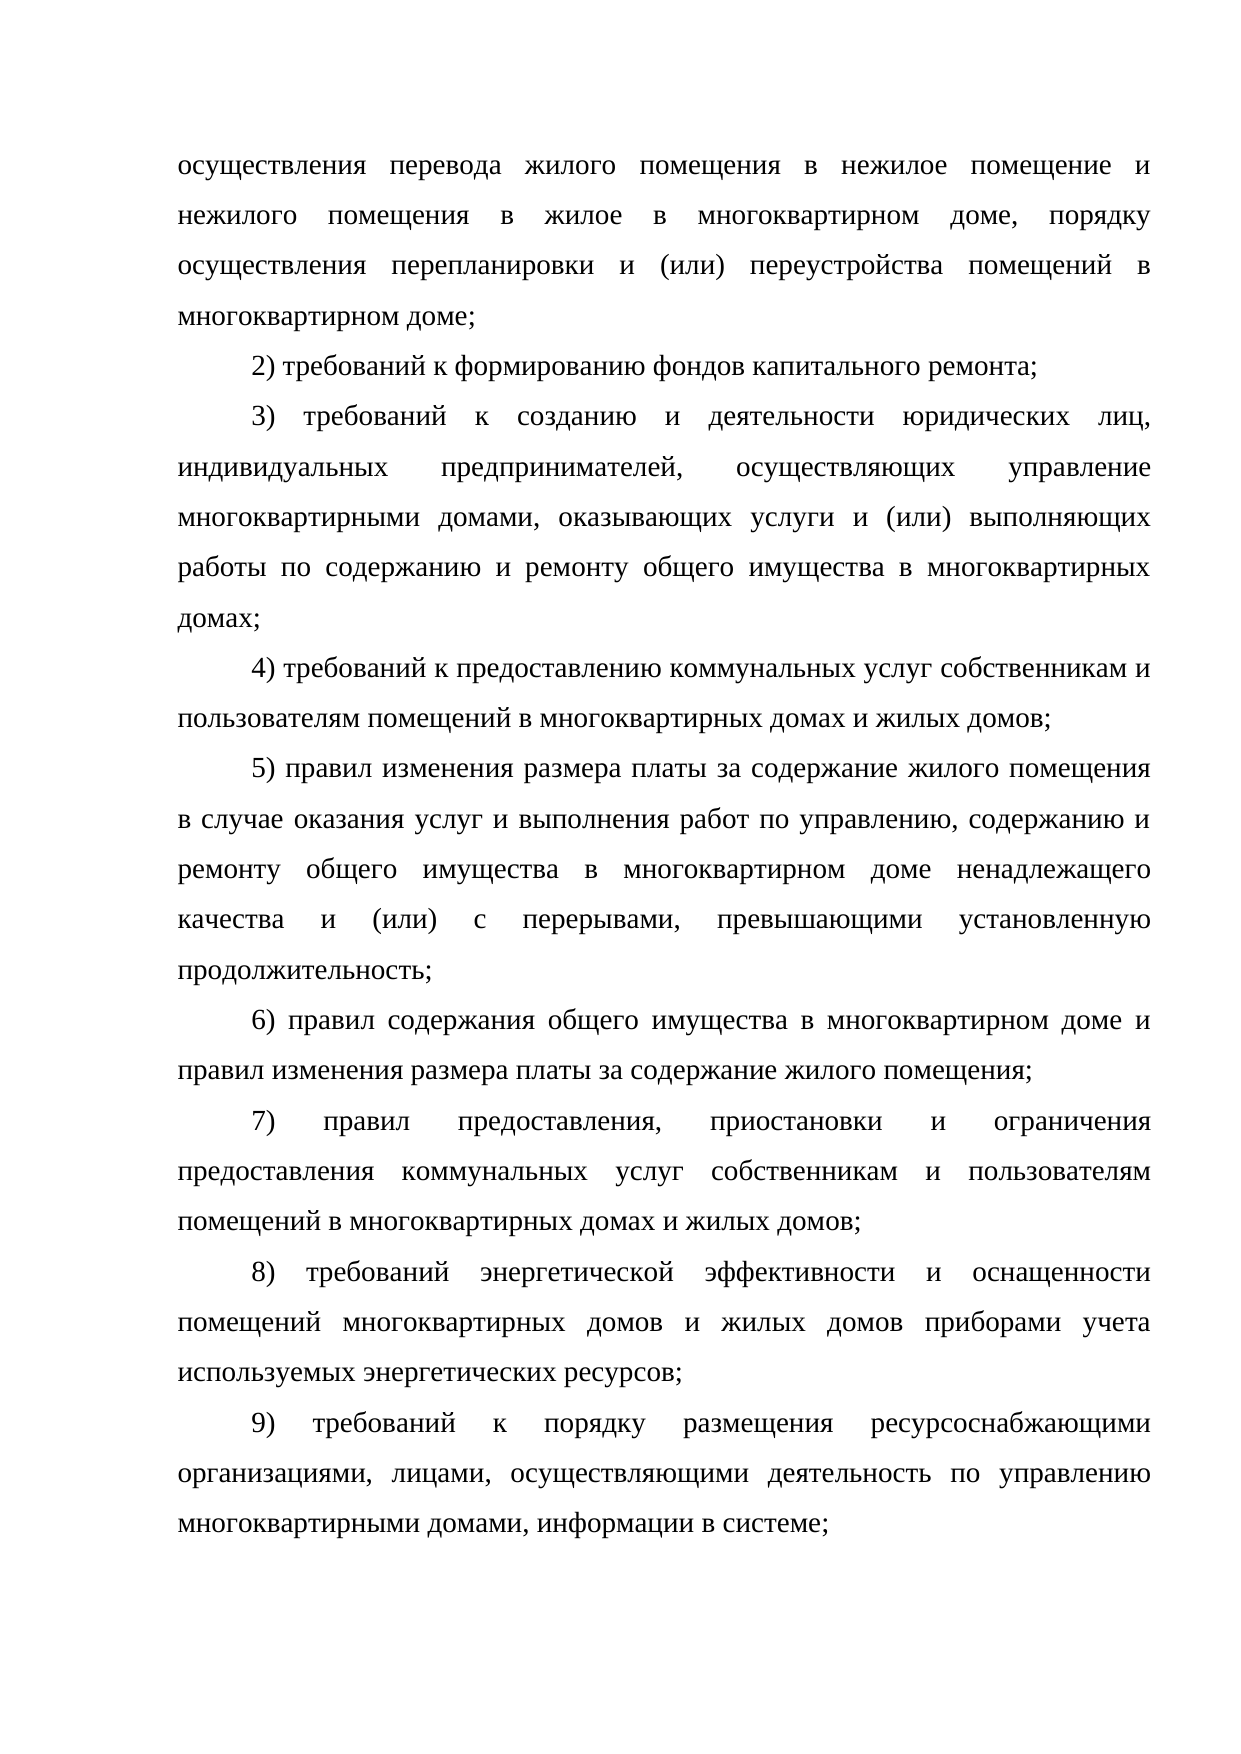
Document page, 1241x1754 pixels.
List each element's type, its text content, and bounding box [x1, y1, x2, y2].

text осуществления перевода жилого помещения в нежилое помещение и нежилого помещения в жилое в многоквартирном доме, порядку осуществления перепланировки и (или) переустройства помещений в многоквартирном доме; [177, 147, 1152, 331]
text 7) правил предоставления, приостановки и ограничения предоставления коммунальных услуг собственникам и пользователям помещений в многоквартирных домах и жилых домов; [177, 1103, 1152, 1237]
text 2) требований к формированию фондов капитального ремонта; [177, 348, 1152, 382]
text 4) требований к предоставлению коммунальных услуг собственникам и пользователям помещений в многоквартирных домах и жилых домов; [177, 650, 1152, 734]
text 8) требований энергетической эффективности и оснащенности помещений многоквартирных домов и жилых домов приборами учета используемых энергетических ресурсов; [177, 1254, 1152, 1388]
text 5) правил изменения размера платы за содержание жилого помещения в случае оказания услуг и выполнения работ по управлению, содержанию и ремонту общего имущества в многоквартирном доме ненадлежащего качества и (или) с перерывами, превышающими установленную продолжительность; [177, 751, 1152, 985]
text 6) правил содержания общего имущества в многоквартирном доме и правил изменения размера платы за содержание жилого помещения; [177, 1002, 1152, 1086]
text 9) требований к порядку размещения ресурсоснабжающими организациями, лицами, осуществляющими деятельность по управлению многоквартирными домами, информации в системе; [177, 1405, 1152, 1539]
text 3) требований к созданию и деятельности юридических лиц, индивидуальных предпринимателей, осуществляющих управление многоквартирными домами, оказывающих услуги и (или) выполняющих работы по содержанию и ремонту общего имущества в многоквартирных домах; [177, 398, 1152, 633]
